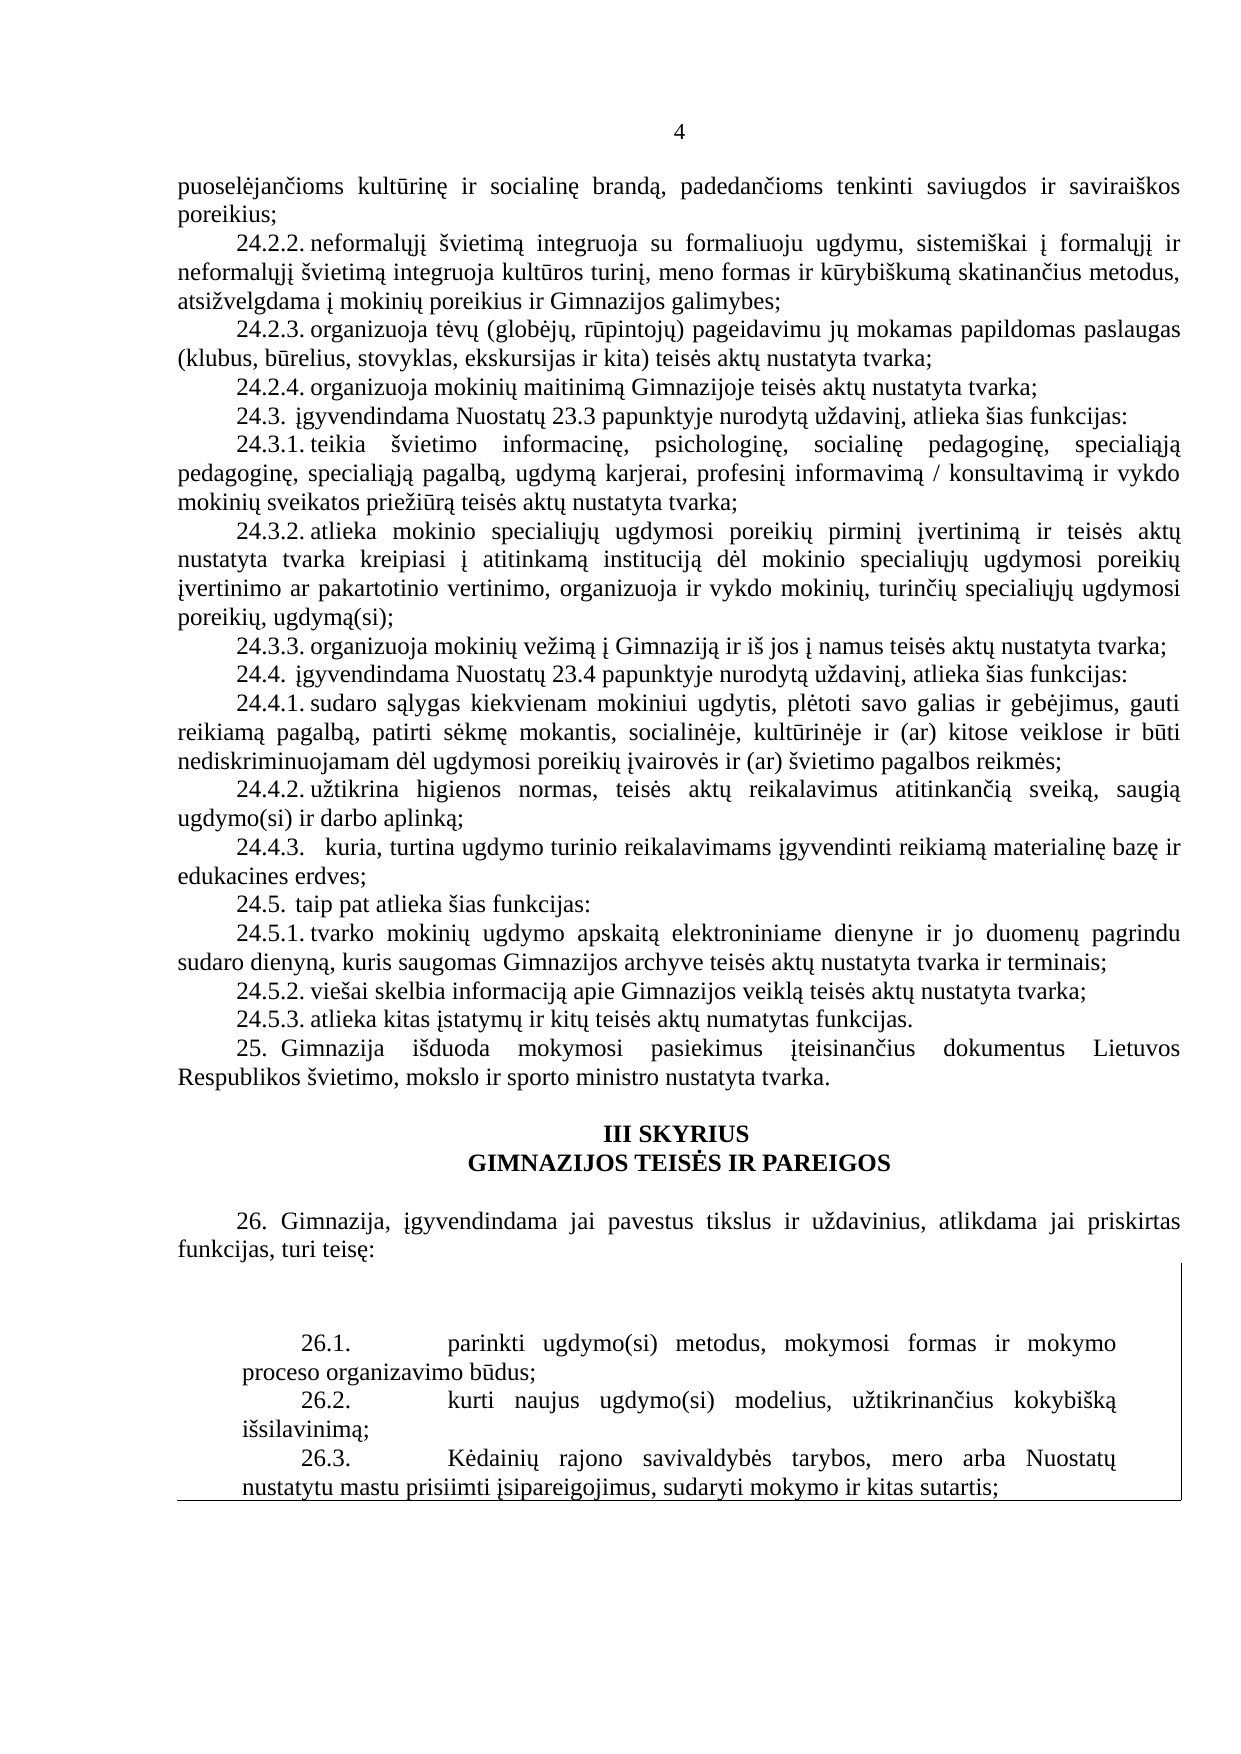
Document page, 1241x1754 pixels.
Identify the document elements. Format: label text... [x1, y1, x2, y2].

text puoselėjančioms kultūrinę ir socialinę brandą, padedančioms tenkinti saviugdos ir saviraiškos poreikius; [177, 171, 1181, 228]
text 26.3. Kėdainių rajono savivaldybės tarybos, mero arba Nuostatų nustatytu mastu prisiimti įsipareigojimus, sudaryti mokymo ir kitas sutartis; [177, 1443, 1181, 1500]
text 24.3.3. organizuoja mokinių vežimą į Gimnaziją ir iš jos į namus teisės aktų nustatyta tvarka; [236, 631, 1181, 659]
text 24.5. taip pat atlieka šias funkcijas: [236, 889, 1181, 918]
text 24.5.2. viešai skelbia informaciją apie Gimnazijos veiklą teisės aktų nustatyta tvarka; [236, 976, 1181, 1004]
text 24.4. įgyvendindama Nuostatų 23.4 papunktyje nurodytą uždavinį, atlieka šias funkcijas: [236, 659, 1181, 688]
text 24.3.1. teikia švietimo informacinę, psichologinę, socialinę pedagoginę, specialiąją pedagoginę, specialiąją pagalbą, ugdymą karjerai, profesinį informavimą / konsultavimą ir vykdo mokinių sveikatos priežiūrą teisės aktų nustatyta tvarka; [177, 429, 1181, 516]
text 26.2. kurti naujus ugdymo(si) modelius, užtikrinančius kokybišką išsilavinimą; [177, 1385, 1181, 1443]
text 24.3. įgyvendindama Nuostatų 23.3 papunktyje nurodytą uždavinį, atlieka šias funkcijas: [236, 401, 1181, 429]
text 26. Gimnazija, įgyvendindama jai pavestus tikslus ir uždavinius, atlikdama jai priskirtas funkcijas, turi teisę: [177, 1206, 1181, 1263]
text 26.1. parinkti ugdymo(si) metodus, mokymosi formas ir mokymo proceso organizavimo būdus; [177, 1263, 1181, 1385]
text III SKYRIUS [177, 1119, 1181, 1148]
text 24.4.2. užtikrina higienos normas, teisės aktų reikalavimus atitinkančią sveiką, saugią ugdymo(si) ir darbo aplinką; [177, 774, 1181, 832]
text 24.4.3. kuria, turtina ugdymo turinio reikalavimams įgyvendinti reikiamą materialinę bazę ir edukacines erdves; [177, 832, 1181, 889]
text 24.4.1. sudaro sąlygas kiekvienam mokiniui ugdytis, plėtoti savo galias ir gebėjimus, gauti reikiamą pagalbą, patirti sėkmę mokantis, socialinėje, kultūrinėje ir (ar) kitose veiklose ir būti nediskriminuojamam dėl ugdymosi poreikių įvairovės ir (ar) švietimo pagalbos reikmės; [177, 688, 1181, 774]
text 24.2.4. organizuoja mokinių maitinimą Gimnazijoje teisės aktų nustatyta tvarka; [236, 372, 1181, 401]
text 24.2.2. neformalųjį švietimą integruoja su formaliuoju ugdymu, sistemiškai į formalųjį ir neformalųjį švietimą integruoja kultūros turinį, meno formas ir kūrybiškumą skatinančius metodus, atsižvelgdama į mokinių poreikius ir Gimnazijos galimybes; [177, 228, 1181, 314]
text 24.5.1. tvarko mokinių ugdymo apskaitą elektroniniame dienyne ir jo duomenų pagrindu sudaro dienyną, kuris saugomas Gimnazijos archyve teisės aktų nustatyta tvarka ir terminais; [177, 918, 1181, 976]
text 24.5.3. atlieka kitas įstatymų ir kitų teisės aktų numatytas funkcijas. [236, 1004, 1181, 1033]
text 25. Gimnazija išduoda mokymosi pasiekimus įteisinančius dokumentus Lietuvos Respublikos švietimo, mokslo ir sporto ministro nustatyta tvarka. [177, 1033, 1181, 1091]
text 24.2.3. organizuoja tėvų (globėjų, rūpintojų) pageidavimu jų mokamas papildomas paslaugas (klubus, būrelius, stovyklas, ekskursijas ir kita) teisės aktų nustatyta tvarka; [177, 314, 1181, 372]
text GIMNAZIJOS TEISĖS IR PAREIGOS [177, 1148, 1181, 1177]
text 24.3.2. atlieka mokinio specialiųjų ugdymosi poreikių pirminį įvertinimą ir teisės aktų nustatyta tvarka kreipiasi į atitinkamą instituciją dėl mokinio specialiųjų ugdymosi poreikių įvertinimo ar pakartotinio vertinimo, organizuoja ir vykdo mokinių, turinčių specialiųjų ugdymosi poreikių, ugdymą(si); [177, 516, 1181, 631]
